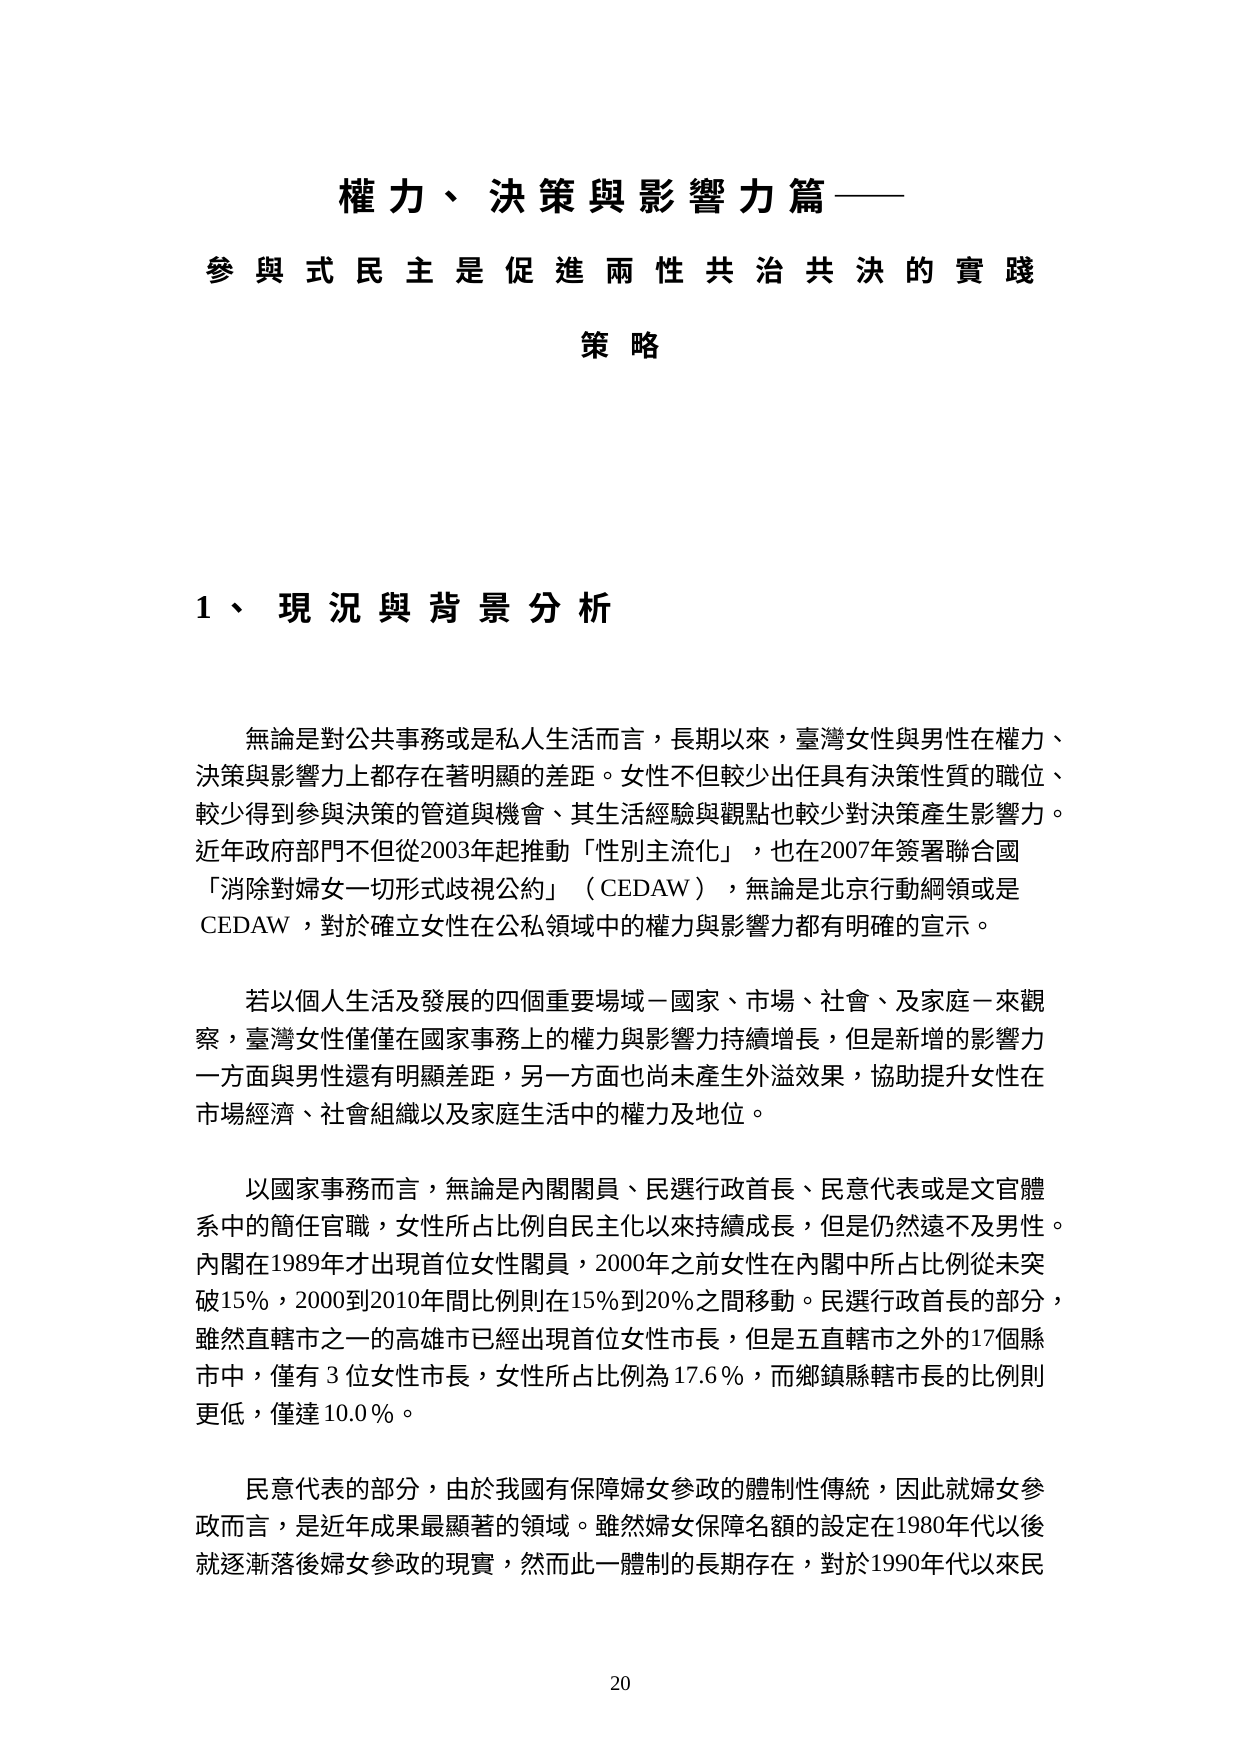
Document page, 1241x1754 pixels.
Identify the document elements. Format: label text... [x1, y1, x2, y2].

text 若以個人生活及發展的四個重要場域－國家、市場、社會、及家庭－來觀察，臺灣女性僅僅在國家事務上的權力與影響力持續增長，但是新增的影響力一方面與男性還有明顯差距，另一方面也尚未產生外溢效果，協助提升女性在市場經濟、社會組織以及家庭生活中的權力及地位。 [195, 975, 1045, 1125]
text 以國家事務而言，無論是內閣閣員、民選行政首長、民意代表或是文官體系中的簡任官職，女性所占比例自民主化以來持續成長，但是仍然遠不及男性。內閣在1989年才出現首位女性閣員，2000年之前女性在內閣中所占比例從未突破15％，2000到2010年間比例則在15％到20％之間移動。民選行政首長的部分，雖然直轄市之一的高雄市已經出現首位女性市長，但是五直轄市之外的17個縣市中，僅有3位女性市長，女性所占比例為17.6％，而鄉鎮縣轄市長的比例則更低，僅達10.0％。 [195, 1162, 1045, 1425]
text 民意代表的部分，由於我國有保障婦女參政的體制性傳統，因此就婦女參政而言，是近年成果最顯著的領域。雖然婦女保障名額的設定在1980年代以後就逐漸落後婦女參政的現實，然而此一體制的長期存在，對於1990年代以來民 [195, 1462, 1045, 1575]
text 無論是對公共事務或是私人生活而言，長期以來，臺灣女性與男性在權力、決策與影響力上都存在著明顯的差距。女性不但較少出任具有決策性質的職位、較少得到參與決策的管道與機會、其生活經驗與觀點也較少對決策產生影響力。近年政府部門不但從2003年起推動「性別主流化」，也在2007年簽署聯合國「消除對婦女一切形式歧視公約」（CEDAW），無論是北京行動綱領或是CEDAW，對於確立女性在公私領域中的權力與影響力都有明確的宣示。 [195, 712, 1045, 937]
list 現況與背景分析 [195, 562, 1045, 637]
subtitle 參與式民主是促進兩性共治共決的實踐策略 [195, 225, 1045, 375]
subtitle 權力、決策與影響力篇—— [195, 150, 1045, 225]
